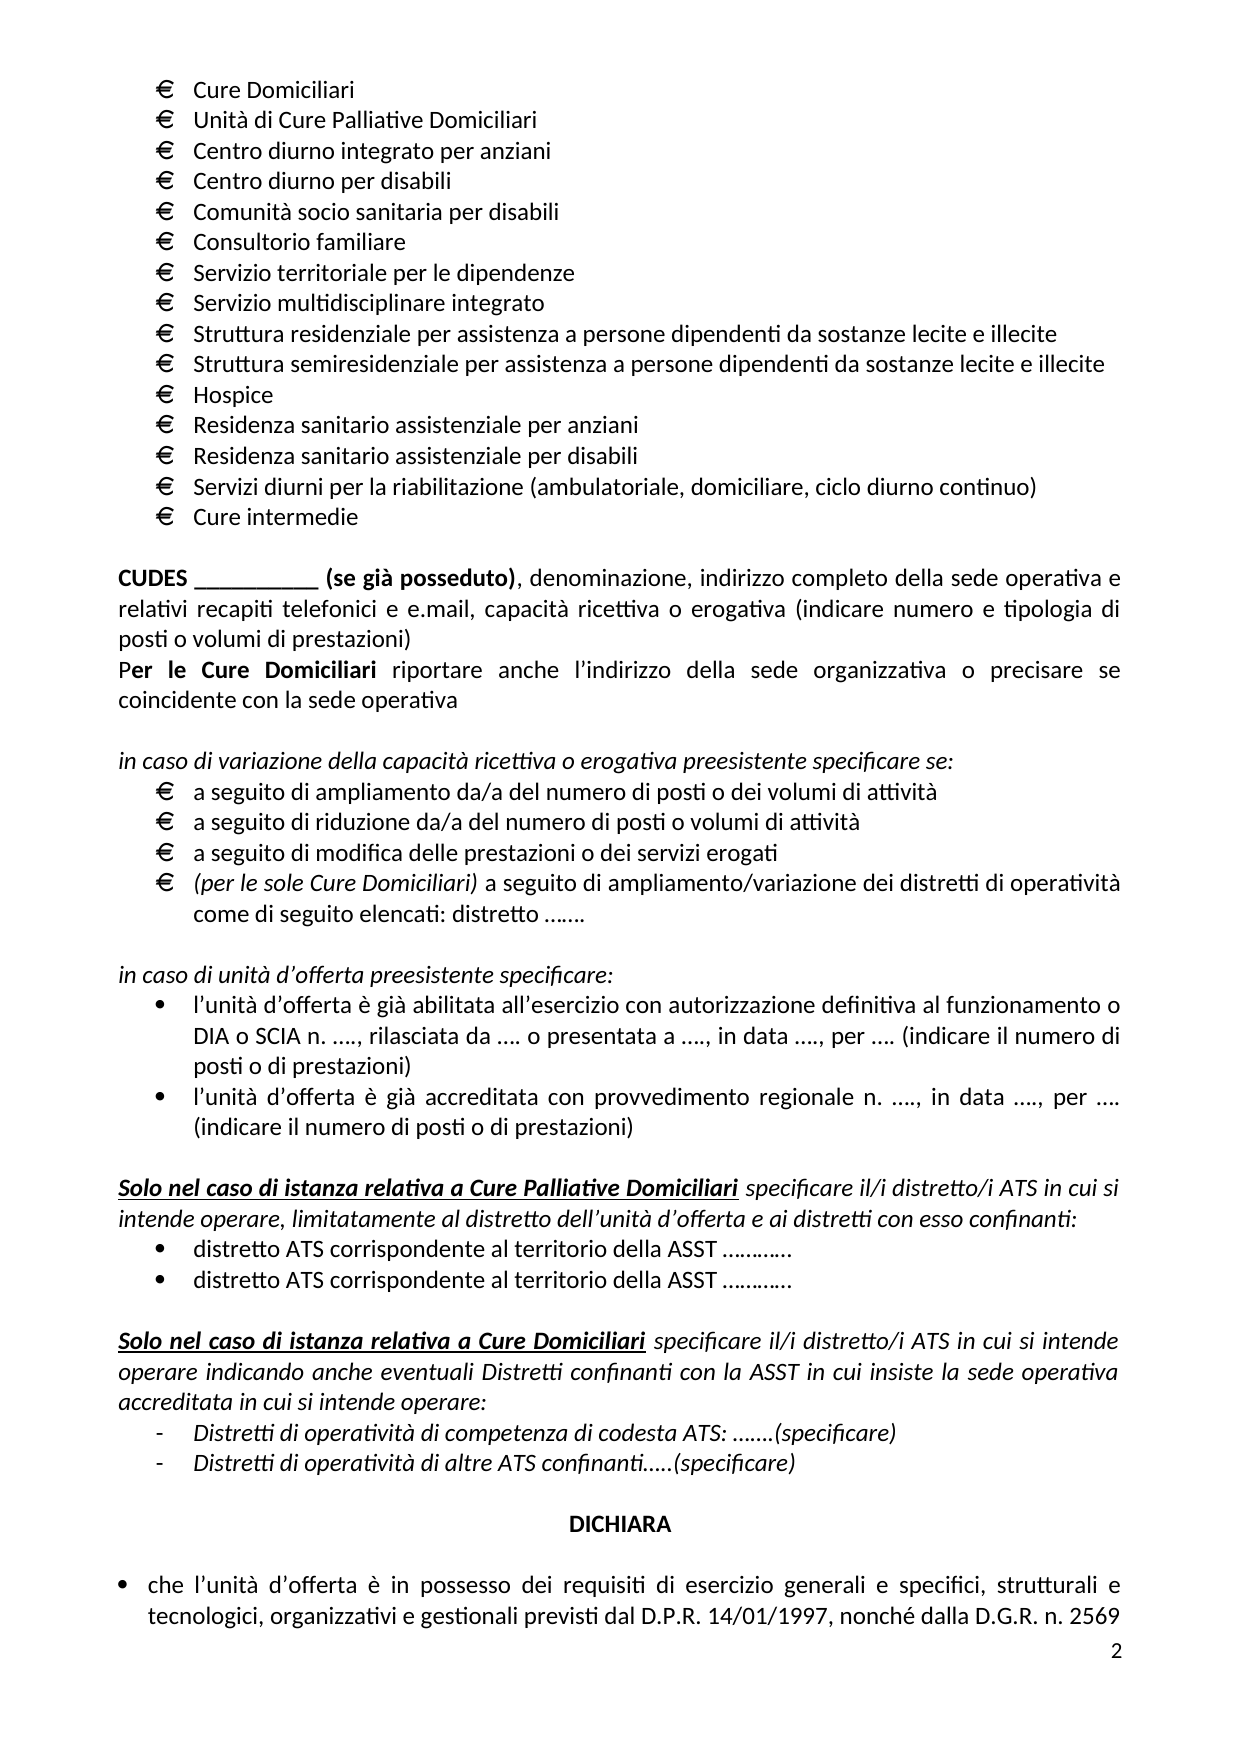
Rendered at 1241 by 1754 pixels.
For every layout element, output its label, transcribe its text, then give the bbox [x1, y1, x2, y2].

text in caso di variazione della capacità ricettiva o erogativa preesistente specificare se: [118, 745, 1122, 776]
list Unità di Cure Palliative Domiciliari [156, 104, 1122, 135]
text CUDES __________ (se già posseduto), denominazione, indirizzo completo della sede operativa e relativi recapiti telefonici e e.mail, capacità ricettiva o erogativa (indicare numero e tipologia di posti o volumi di prestazioni) [118, 562, 1122, 654]
list (per le sole Cure Domiciliari) a seguito di ampliamento/variazione dei distretti di operatività come di seguito elencati: distretto ……. [156, 867, 1122, 928]
list Struttura residenziale per assistenza a persone dipendenti da sostanze lecite e illecite [156, 318, 1122, 348]
list Distretti di operatività di altre ATS confinanti…..(specificare) [156, 1447, 1122, 1478]
text Per le Cure Domiciliari riportare anche l’indirizzo della sede organizzativa o precisare se coincidente con la sede operativa [118, 654, 1122, 715]
list Servizio territoriale per le dipendenze [156, 257, 1122, 287]
text Solo nel caso di istanza relativa a Cure Palliative Domiciliari specificare il/i distretto/i ATS in cui si intende operare, limitatamente al distretto dell’unità d’offerta e ai distretti con esso confinanti: [118, 1173, 1122, 1234]
list che l’unità d’offerta è in possesso dei requisiti di esercizio generali e specifici, strutturali e tecnologici, organizzativi e gestionali previsti dal D.P.R. 14/01/1997, nonché dalla D.G.R. n. 2569 [118, 1569, 1122, 1630]
list distretto ATS corrispondente al territorio della ASST ………… [156, 1234, 1122, 1264]
list Centro diurno per disabili [156, 165, 1122, 196]
list l’unità d’offerta è già accreditata con provvedimento regionale n. …., in data …., per …. (indicare il numero di posti o di prestazioni) [156, 1081, 1122, 1142]
list Consultorio familiare [156, 226, 1122, 257]
list Cure Domiciliari [156, 74, 1122, 104]
text Solo nel caso di istanza relativa a Cure Domiciliari specificare il/i distretto/i ATS in cui si intende operare indicando anche eventuali Distretti confinanti con la ASST in cui insiste la sede operativa accreditata in cui si intende operare: [118, 1325, 1122, 1417]
list Comunità socio sanitaria per disabili [156, 196, 1122, 226]
list Residenza sanitario assistenziale per anziani [156, 409, 1122, 440]
list a seguito di modifica delle prestazioni o dei servizi erogati [156, 837, 1122, 867]
text DICHIARA [118, 1508, 1122, 1539]
list Cure intermedie [156, 501, 1122, 532]
list distretto ATS corrispondente al territorio della ASST ………… [156, 1264, 1122, 1295]
list a seguito di ampliamento da/a del numero di posti o dei volumi di attività [156, 776, 1122, 806]
list Distretti di operatività di competenza di codesta ATS: …….(specificare) [156, 1417, 1122, 1447]
text in caso di unità d’offerta preesistente specificare: [118, 959, 1122, 989]
list l’unità d’offerta è già abilitata all’esercizio con autorizzazione definitiva al funzionamento o DIA o SCIA n. …., rilasciata da …. o presentata a …., in data …., per …. (indicare il numero di posti o di prestazioni) [156, 989, 1122, 1081]
list Servizio multidisciplinare integrato [156, 287, 1122, 318]
list a seguito di riduzione da/a del numero di posti o volumi di attività [156, 806, 1122, 837]
list Struttura semiresidenziale per assistenza a persone dipendenti da sostanze lecite e illecite [156, 348, 1122, 379]
list Servizi diurni per la riabilitazione (ambulatoriale, domiciliare, ciclo diurno continuo) [156, 471, 1122, 501]
list Hospice [156, 379, 1122, 409]
list Residenza sanitario assistenziale per disabili [156, 440, 1122, 471]
list Centro diurno integrato per anziani [156, 135, 1122, 165]
